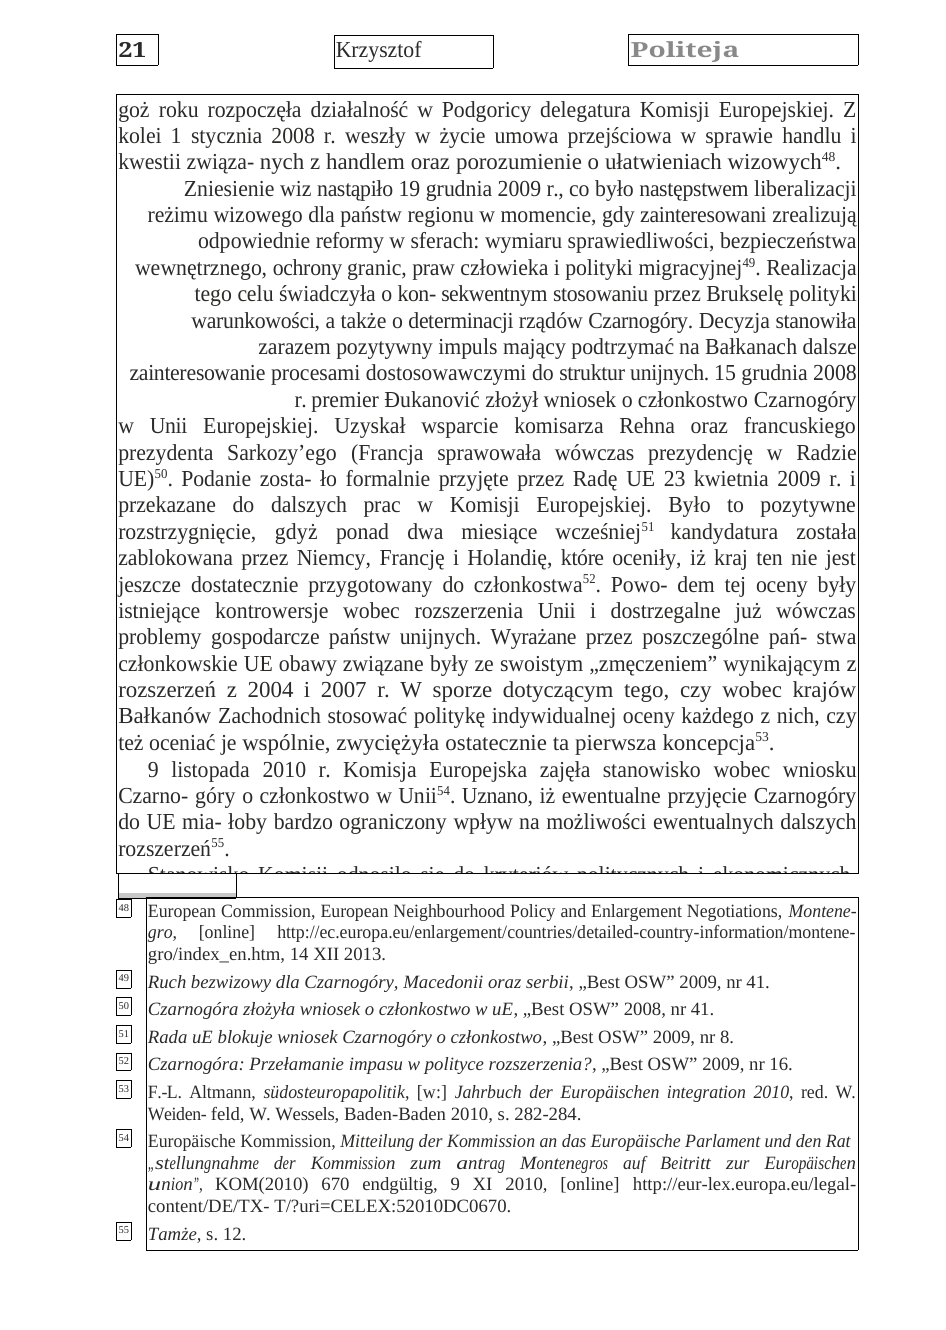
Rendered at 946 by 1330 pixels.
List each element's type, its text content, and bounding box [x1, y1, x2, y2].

text 55 [118, 1224, 131, 1236]
text F.-L. Altmann, südosteuropapolitik, [w:] Jahrbuch der Europäischen integration 2010, red. W. Weiden- feld, W. Wessels, Baden-Baden 2010, s. 282-284. [148, 1081, 856, 1124]
text 48 [118, 901, 131, 913]
text Krzysztof Koźbiał [336, 37, 493, 68]
text Czarnogóra złożyła wniosek o członkostwo w uE, „Best OSW” 2008, nr 41. [148, 998, 858, 1020]
text „stellungnahme der Kommission zum antrag Montenegros auf Beitritt zur Europäischen union”, KOM(2010) 670 endgültig, 9 XI 2010, [online] http://eur-lex.europa.eu/legal-content/DE/TX- T/?uri=CELEX:52010DC0670. [148, 1152, 856, 1216]
text 54 [118, 1132, 131, 1144]
text w Unii Europejskiej. Uzyskał wsparcie komisarza Rehna oraz francuskiego prezydenta Sarkozy’ego (Francja sprawowała wówczas prezydencję w Radzie UE)50. Podanie zosta- ło formalnie przyjęte przez Radę UE 23 kwietnia 2009 r. i przekazane do dalszych prac w Komisji Europejskiej. Było to pozytywne rozstrzygnięcie, gdyż ponad dwa miesiące wcześniej51 kandydatura została zablokowana przez Niemcy, Francję i Holandię, które oceniły, iż kraj ten nie jest jeszcze dostatecznie przygotowany do członkostwa52. Powo- dem tej oceny były istniejące kontrowersje wobec rozszerzenia Unii i dostrzegalne już wówczas problemy gospodarcze państw unijnych. Wyrażane przez poszczególne pań- stwa członkowskie UE obawy związane były ze swoistym „zmęczeniem” wynikającym z rozszerzeń z 2004 i 2007 r. W sporze dotyczącym tego, czy wobec krajów Bałkanów Zachodnich stosować politykę indywidualnej oceny każdego z nich, czy też oceniać je wspólnie, zwyciężyła ostatecznie ta pierwsza koncepcja53. [118, 412, 856, 755]
text Europäische Kommission, Mitteilung der Kommission an das Europäische Parlament und den Rat [148, 1130, 858, 1152]
text Politeja 5(37)/2015 [630, 35, 858, 65]
text Tamże, s. 12. [148, 1223, 858, 1244]
text goż roku rozpoczęła działalność w Podgoricy delegatura Komisji Europejskiej. Z kolei 1 stycznia 2008 r. weszły w życie umowa przejściowa w sprawie handlu i kwestii związa- nych z handlem oraz porozumienie o ułatwieniach wizowych48. [118, 96, 856, 175]
text 50 [118, 1000, 131, 1012]
text 52 [118, 1055, 131, 1067]
text Stanowisko Komisji odnosiło się do kryteriów politycznych i ekonomicznych. Pod względem politycznym zwracano Podgoricy uwagę przede wszystkim na następujące kwestie: [118, 861, 856, 873]
text Rada uE blokuje wniosek Czarnogóry o członkostwo, „Best OSW” 2009, nr 8. [148, 1026, 858, 1047]
text 51 [118, 1027, 131, 1039]
text European Commission, European Neighbourhood Policy and Enlargement Negotiations, Montene- gro, [online] http://ec.europa.eu/enlargement/countries/detailed-country-information/montene- gro/index_en.htm, 14 XII 2013. [148, 900, 856, 964]
text Zniesienie wiz nastąpiło 19 grudnia 2009 r., co było następstwem liberalizacji reżimu wizowego dla państw regionu w momencie, gdy zainteresowani zrealizują odpowiednie reformy w sferach: wymiaru sprawiedliwości, bezpieczeństwa wewnętrznego, ochrony granic, praw człowieka i polityki migracyjnej49. Realizacja tego celu świadczyła o kon- sekwentnym stosowaniu przez Brukselę polityki warunkowości, a także o determinacji rządów Czarnogóry. Decyzja stanowiła zarazem pozytywny impuls mający podtrzymać na Bałkanach dalsze zainteresowanie procesami dostosowawczymi do struktur unijnych. 15 grudnia 2008 r. premier Ðukanović złożył wniosek o członkostwo Czarnogóry [118, 175, 856, 412]
text Ruch bezwizowy dla Czarnogóry, Macedonii oraz serbii, „Best OSW” 2009, nr 41. [148, 971, 858, 992]
text 53 [118, 1082, 131, 1094]
text 218 [118, 35, 158, 65]
text Czarnogóra: Przełamanie impasu w polityce rozszerzenia?, „Best OSW” 2009, nr 16. [148, 1053, 858, 1075]
text 49 [118, 972, 131, 984]
text 9 listopada 2010 r. Komisja Europejska zajęła stanowisko wobec wniosku Czarno- góry o członkostwo w Unii54. Uznano, iż ewentualne przyjęcie Czarnogóry do UE mia- łoby bardzo ograniczony wpływ na możliwości ewentualnych dalszych rozszerzeń55. [118, 756, 856, 861]
